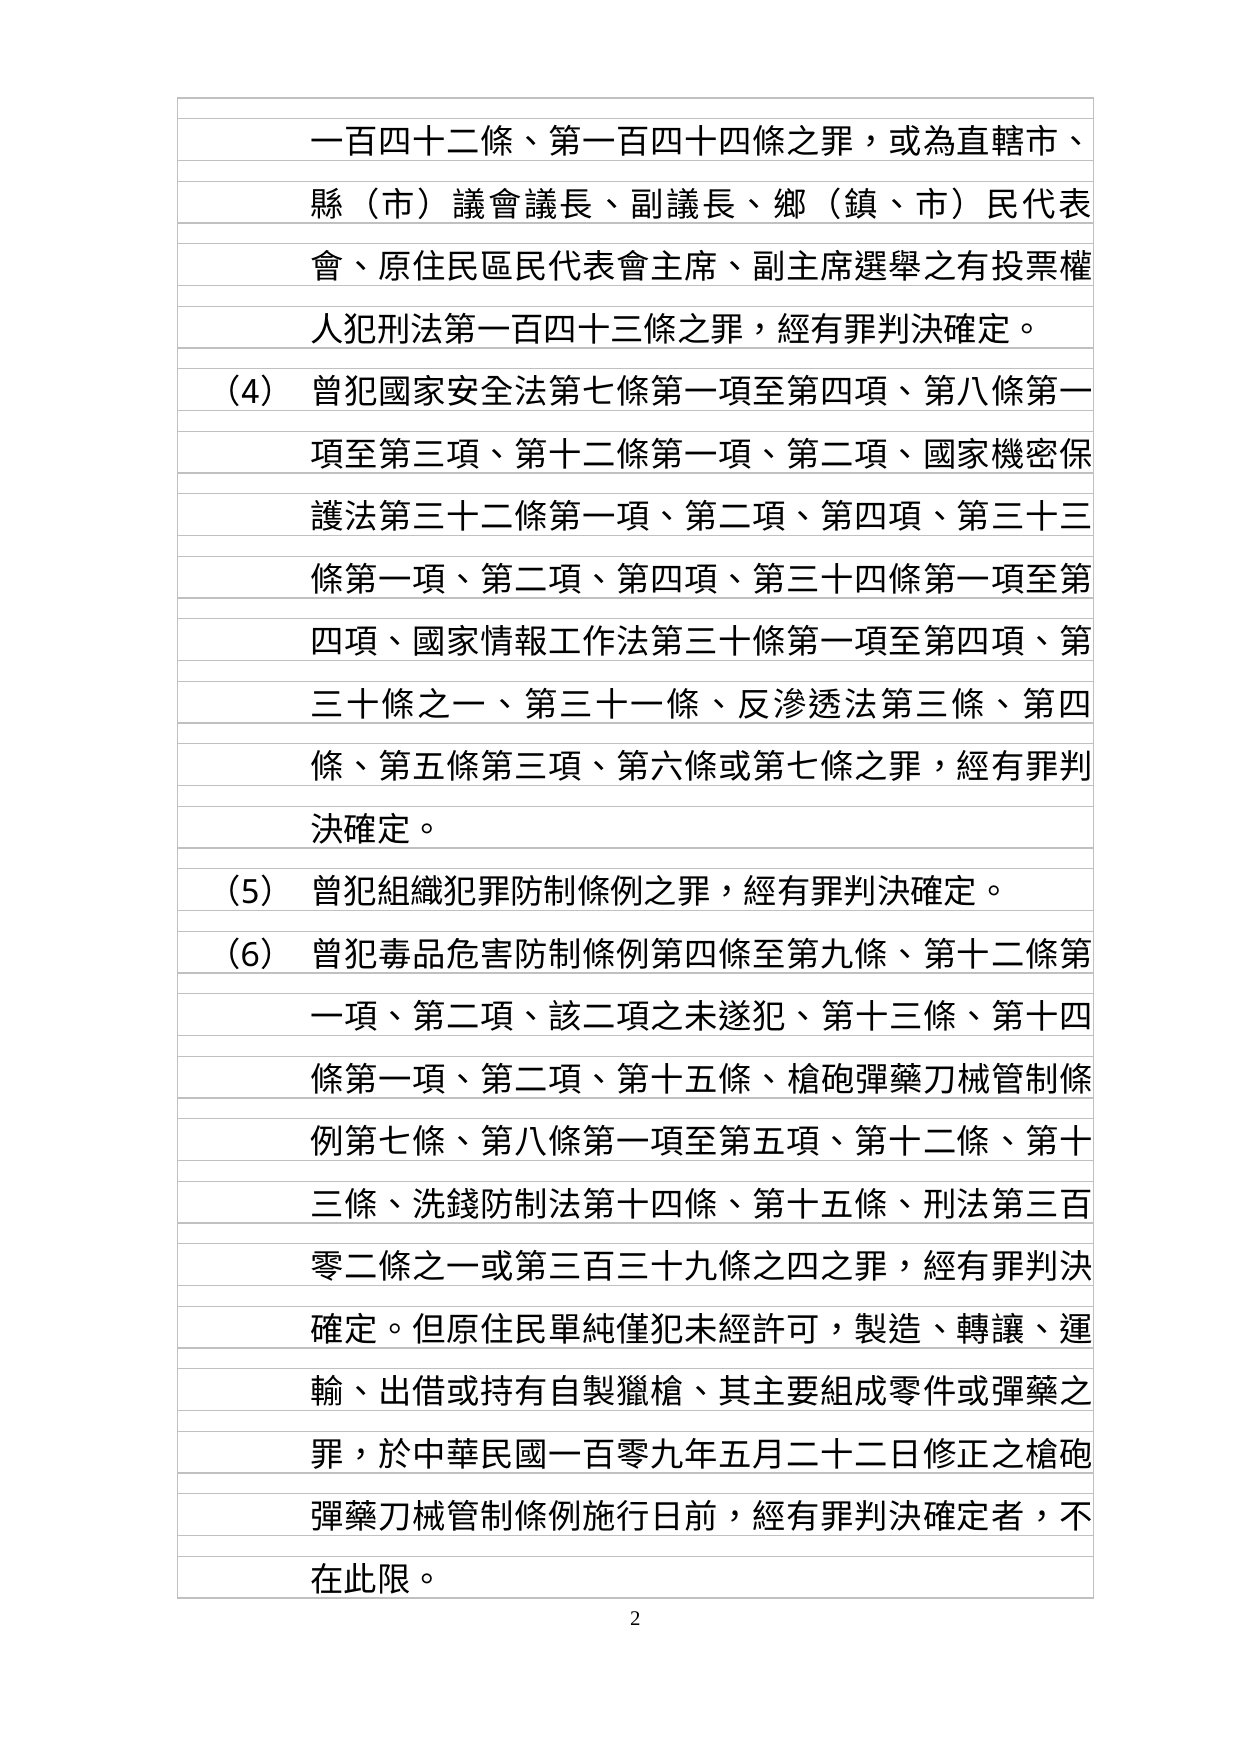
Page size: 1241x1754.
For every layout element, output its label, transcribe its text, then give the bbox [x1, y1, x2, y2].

list 一項、第二項、該二項之未遂犯、第十三條、第十四 [207, 994, 1093, 1035]
list [207, 599, 1093, 618]
list 曾犯公職人員選舉罷免法第九十七條第一項、第二項、第九十八條、第九十九條第一項、第一百條第一項、第二項、第一百零一條第一項、第六項、第七項、第一百零二條第一項、第一百零三條、總統副總統選舉罷免法第八十四條第一項、第二項、第八十五條、第八十六條第一項、第八十七條第一項、第八十八條、第八十九條第一項、第六項、第七項、刑法第一百四十二條、第一百四十四條之罪，或為直轄市、縣（市）議會議長、副議長、鄉（鎮、市）民代表會、原住民區民代表會主席、副主席選舉之有投票權人犯刑法第一百四十三條之罪，經有罪判決確定。 [207, 286, 1093, 306]
list [207, 411, 1093, 431]
list 罪，於中華民國一百零九年五月二十二日修正之槍砲 [207, 1432, 1093, 1472]
list 曾犯公職人員選舉罷免法第九十七條第一項、第二項、第九十八條、第九十九條第一項、第一百條第一項、第二項、第一百零一條第一項、第六項、第七項、第一百零二條第一項、第一百零三條、總統副總統選舉罷免法第八十四條第一項、第二項、第八十五條、第八十六條第一項、第八十七條第一項、第八十八條、第八十九條第一項、第六項、第七項、刑法第一百四十二條、第一百四十四條之罪，或為直轄市、縣（市）議會議長、副議長、鄉（鎮、市）民代表會、原住民區民代表會主席、副主席選舉之有投票權人犯刑法第一百四十三條之罪，經有罪判決確定。 [207, 99, 1093, 118]
list [207, 1349, 1093, 1368]
list [207, 974, 1093, 993]
list 曾犯公職人員選舉罷免法第九十七條第一項、第二項、第九十八條、第九十九條第一項、第一百條第一項、第二項、第一百零一條第一項、第六項、第七項、第一百零二條第一項、第一百零三條、總統副總統選舉罷免法第八十四條第一項、第二項、第八十五條、第八十六條第一項、第八十七條第一項、第八十八條、第八十九條第一項、第六項、第七項、刑法第一百四十二條、第一百四十四條之罪，或為直轄市、縣（市）議會議長、副議長、鄉（鎮、市）民代表會、原住民區民代表會主席、副主席選舉之有投票權人犯刑法第一百四十三條之罪，經有罪判決確定。 [207, 161, 1093, 181]
list 三條、洗錢防制法第十四條、第十五條、刑法第三百 [207, 1182, 1093, 1222]
list 四項、國家情報工作法第三十條第一項至第四項、第 [207, 619, 1093, 660]
list 在此限。 [207, 1557, 1093, 1597]
list [207, 661, 1093, 681]
list [207, 536, 1093, 556]
list [207, 474, 1093, 493]
list 曾犯毒品危害防制條例第四條至第九條、第十二條第 [207, 932, 1093, 972]
list [207, 849, 1093, 868]
list 條第一項、第二項、第十五條、槍砲彈藥刀械管制條 [207, 1057, 1093, 1097]
list 條第一項、第二項、第四項、第三十四條第一項至第 [207, 557, 1093, 597]
list 曾犯組織犯罪防制條例之罪，經有罪判決確定。 [207, 869, 1093, 910]
list 三十條之一、第三十一條、反滲透法第三條、第四 [207, 682, 1093, 722]
list [207, 786, 1093, 806]
list 曾犯國家安全法第七條第一項至第四項、第八條第一 [207, 369, 1093, 410]
list 例第七條、第八條第一項至第五項、第十二條、第十 [207, 1119, 1093, 1160]
list 曾犯公職人員選舉罷免法第九十七條第一項、第二項、第九十八條、第九十九條第一項、第一百條第一項、第二項、第一百零一條第一項、第六項、第七項、第一百零二條第一項、第一百零三條、總統副總統選舉罷免法第八十四條第一項、第二項、第八十五條、第八十六條第一項、第八十七條第一項、第八十八條、第八十九條第一項、第六項、第七項、刑法第一百四十二條、第一百四十四條之罪，或為直轄市、縣（市）議會議長、副議長、鄉（鎮、市）民代表會、原住民區民代表會主席、副主席選舉之有投票權人犯刑法第一百四十三條之罪，經有罪判決確定。 [207, 224, 1093, 243]
list [207, 1474, 1093, 1493]
list [207, 1224, 1093, 1243]
list 曾犯公職人員選舉罷免法第九十七條第一項、第二項、第九十八條、第九十九條第一項、第一百條第一項、第二項、第一百零一條第一項、第六項、第七項、第一百零二條第一項、第一百零三條、總統副總統選舉罷免法第八十四條第一項、第二項、第八十五條、第八十六條第一項、第八十七條第一項、第八十八條、第八十九條第一項、第六項、第七項、刑法第一百四十二條、第一百四十四條之罪，或為直轄市、縣（市）議會議長、副議長、鄉（鎮、市）民代表會、原住民區民代表會主席、副主席選舉之有投票權人犯刑法第一百四十三條之罪，經有罪判決確定。 [207, 244, 1093, 285]
list 彈藥刀械管制條例施行日前，經有罪判決確定者，不 [207, 1494, 1093, 1535]
list [207, 1411, 1093, 1431]
list 護法第三十二條第一項、第二項、第四項、第三十三 [207, 494, 1093, 535]
list 項至第三項、第十二條第一項、第二項、國家機密保 [207, 432, 1093, 472]
list [207, 1536, 1093, 1556]
list [207, 349, 1093, 368]
list [207, 1099, 1093, 1118]
list 曾犯公職人員選舉罷免法第九十七條第一項、第二項、第九十八條、第九十九條第一項、第一百條第一項、第二項、第一百零一條第一項、第六項、第七項、第一百零二條第一項、第一百零三條、總統副總統選舉罷免法第八十四條第一項、第二項、第八十五條、第八十六條第一項、第八十七條第一項、第八十八條、第八十九條第一項、第六項、第七項、刑法第一百四十二條、第一百四十四條之罪，或為直轄市、縣（市）議會議長、副議長、鄉（鎮、市）民代表會、原住民區民代表會主席、副主席選舉之有投票權人犯刑法第一百四十三條之罪，經有罪判決確定。 [207, 307, 1093, 347]
list 確定。但原住民單純僅犯未經許可，製造、轉讓、運 [207, 1307, 1093, 1347]
list 曾犯公職人員選舉罷免法第九十七條第一項、第二項、第九十八條、第九十九條第一項、第一百條第一項、第二項、第一百零一條第一項、第六項、第七項、第一百零二條第一項、第一百零三條、總統副總統選舉罷免法第八十四條第一項、第二項、第八十五條、第八十六條第一項、第八十七條第一項、第八十八條、第八十九條第一項、第六項、第七項、刑法第一百四十二條、第一百四十四條之罪，或為直轄市、縣（市）議會議長、副議長、鄉（鎮、市）民代表會、原住民區民代表會主席、副主席選舉之有投票權人犯刑法第一百四十三條之罪，經有罪判決確定。 [207, 119, 1093, 160]
list [207, 1286, 1093, 1306]
list [207, 911, 1093, 931]
list [207, 724, 1093, 743]
list [207, 1161, 1093, 1181]
list [207, 1036, 1093, 1056]
list 決確定。 [207, 807, 1093, 847]
list 曾犯公職人員選舉罷免法第九十七條第一項、第二項、第九十八條、第九十九條第一項、第一百條第一項、第二項、第一百零一條第一項、第六項、第七項、第一百零二條第一項、第一百零三條、總統副總統選舉罷免法第八十四條第一項、第二項、第八十五條、第八十六條第一項、第八十七條第一項、第八十八條、第八十九條第一項、第六項、第七項、刑法第一百四十二條、第一百四十四條之罪，或為直轄市、縣（市）議會議長、副議長、鄉（鎮、市）民代表會、原住民區民代表會主席、副主席選舉之有投票權人犯刑法第一百四十三條之罪，經有罪判決確定。 [207, 182, 1093, 222]
list 零二條之一或第三百三十九條之四之罪，經有罪判決 [207, 1244, 1093, 1285]
list 輸、出借或持有自製獵槍、其主要組成零件或彈藥之 [207, 1369, 1093, 1410]
list 條、第五條第三項、第六條或第七條之罪，經有罪判 [207, 744, 1093, 785]
